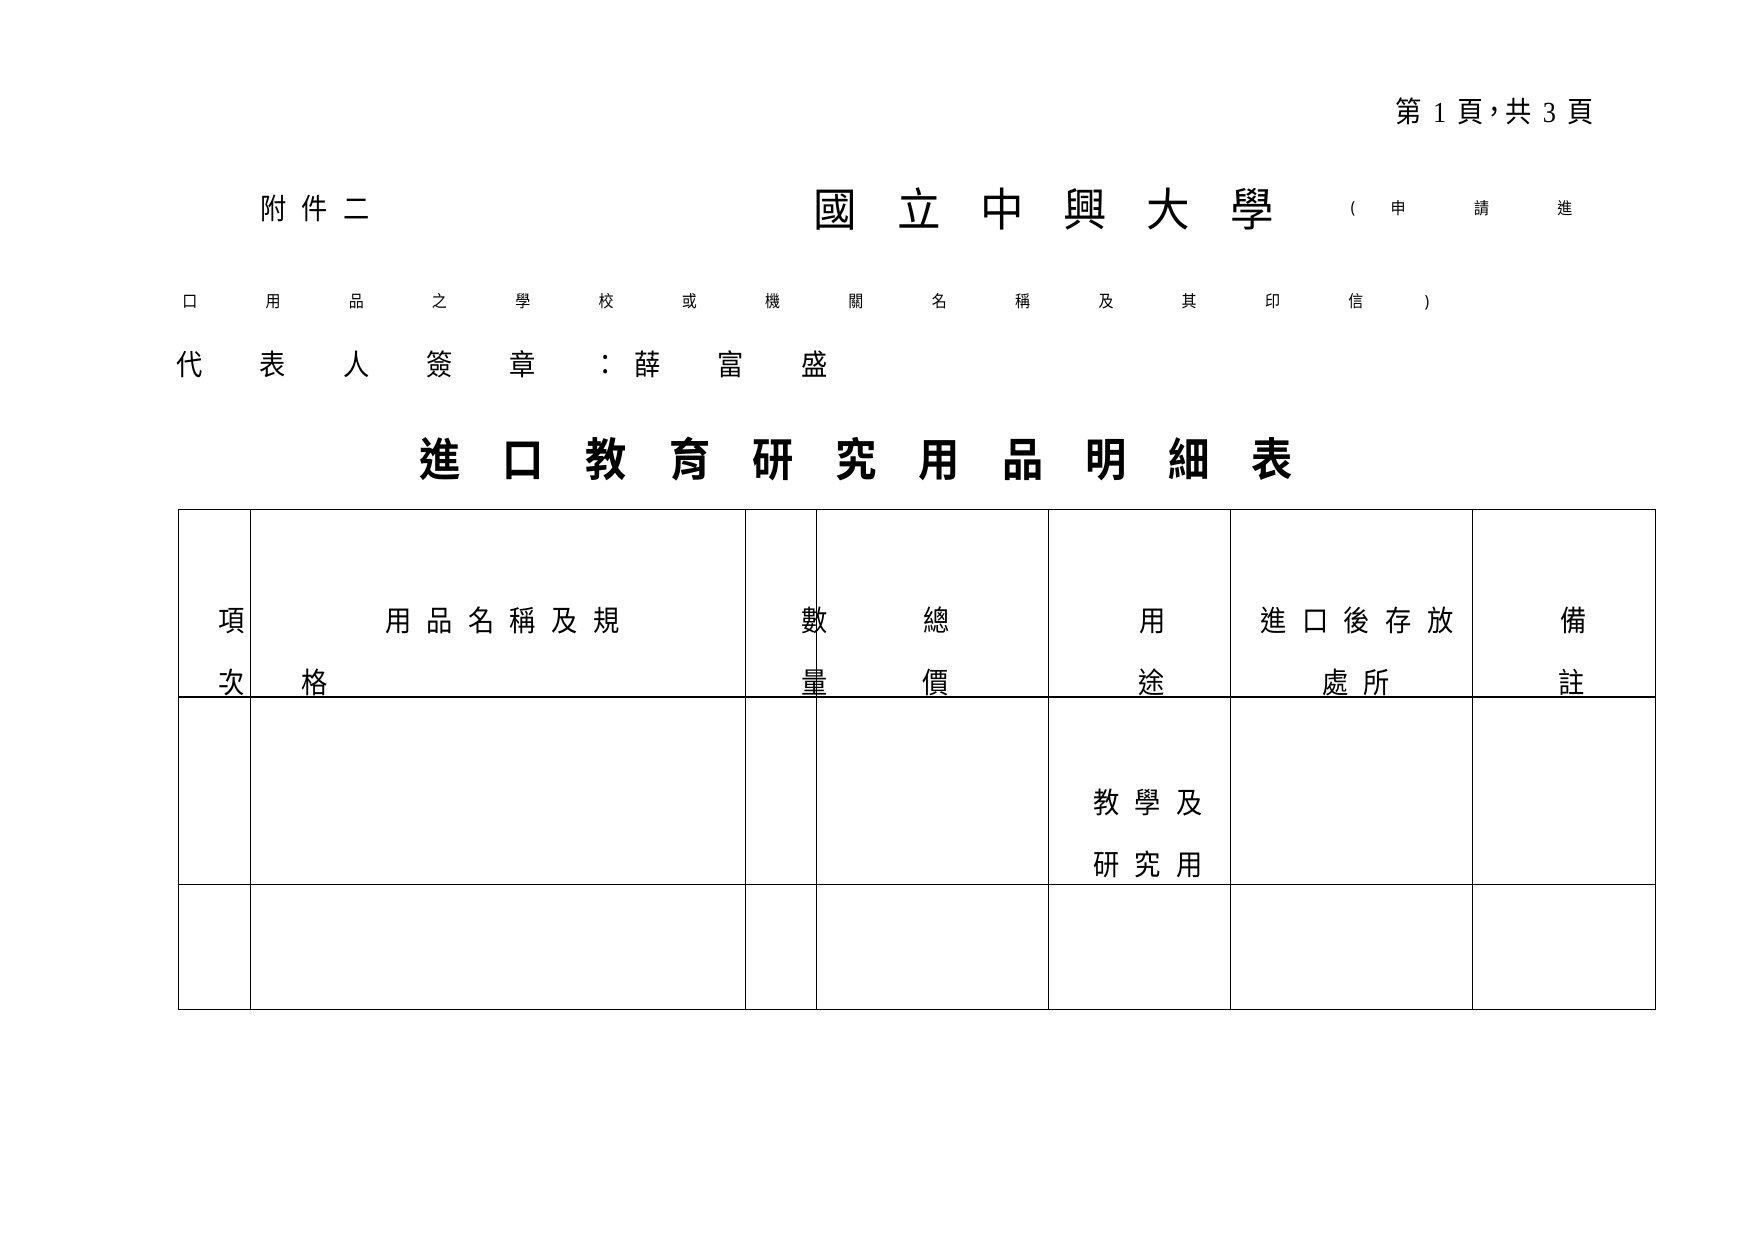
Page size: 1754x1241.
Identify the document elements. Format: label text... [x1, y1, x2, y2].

table_cell 教學及研究用 [1049, 698, 1230, 884]
table_header 備 註 [1473, 510, 1655, 696]
table_cell [746, 698, 816, 884]
table_cell [179, 885, 250, 1009]
text 進 口 教 育 研 究 用 品 明 細 表 [169, 384, 1585, 509]
table_cell [1473, 885, 1655, 1009]
table_cell [1231, 698, 1472, 884]
table_cell [1049, 885, 1230, 1009]
table_header 用品名稱及規格 [251, 510, 745, 696]
table_cell [179, 698, 250, 884]
table_cell [251, 885, 745, 1009]
table_cell [251, 698, 745, 884]
table_cell [1231, 885, 1472, 1009]
table_cell [1473, 698, 1655, 884]
table_header 進口後存放處所 [1231, 510, 1472, 696]
table_cell [817, 698, 1048, 884]
table_cell [746, 885, 816, 1009]
text 附件二 國立中興大學( 申 請 進 口 用 品 之 學 校 或 機 關 名 稱 及 其 印 信 ) 代 表 人 簽 章 ：薛 富 盛 [169, 134, 1585, 384]
table_header 數量 [746, 510, 816, 696]
table_header 用 途 [1049, 510, 1230, 696]
table_cell [817, 885, 1048, 1009]
table_header 總 價 [817, 510, 1048, 696]
table_header 項次 [179, 510, 250, 696]
